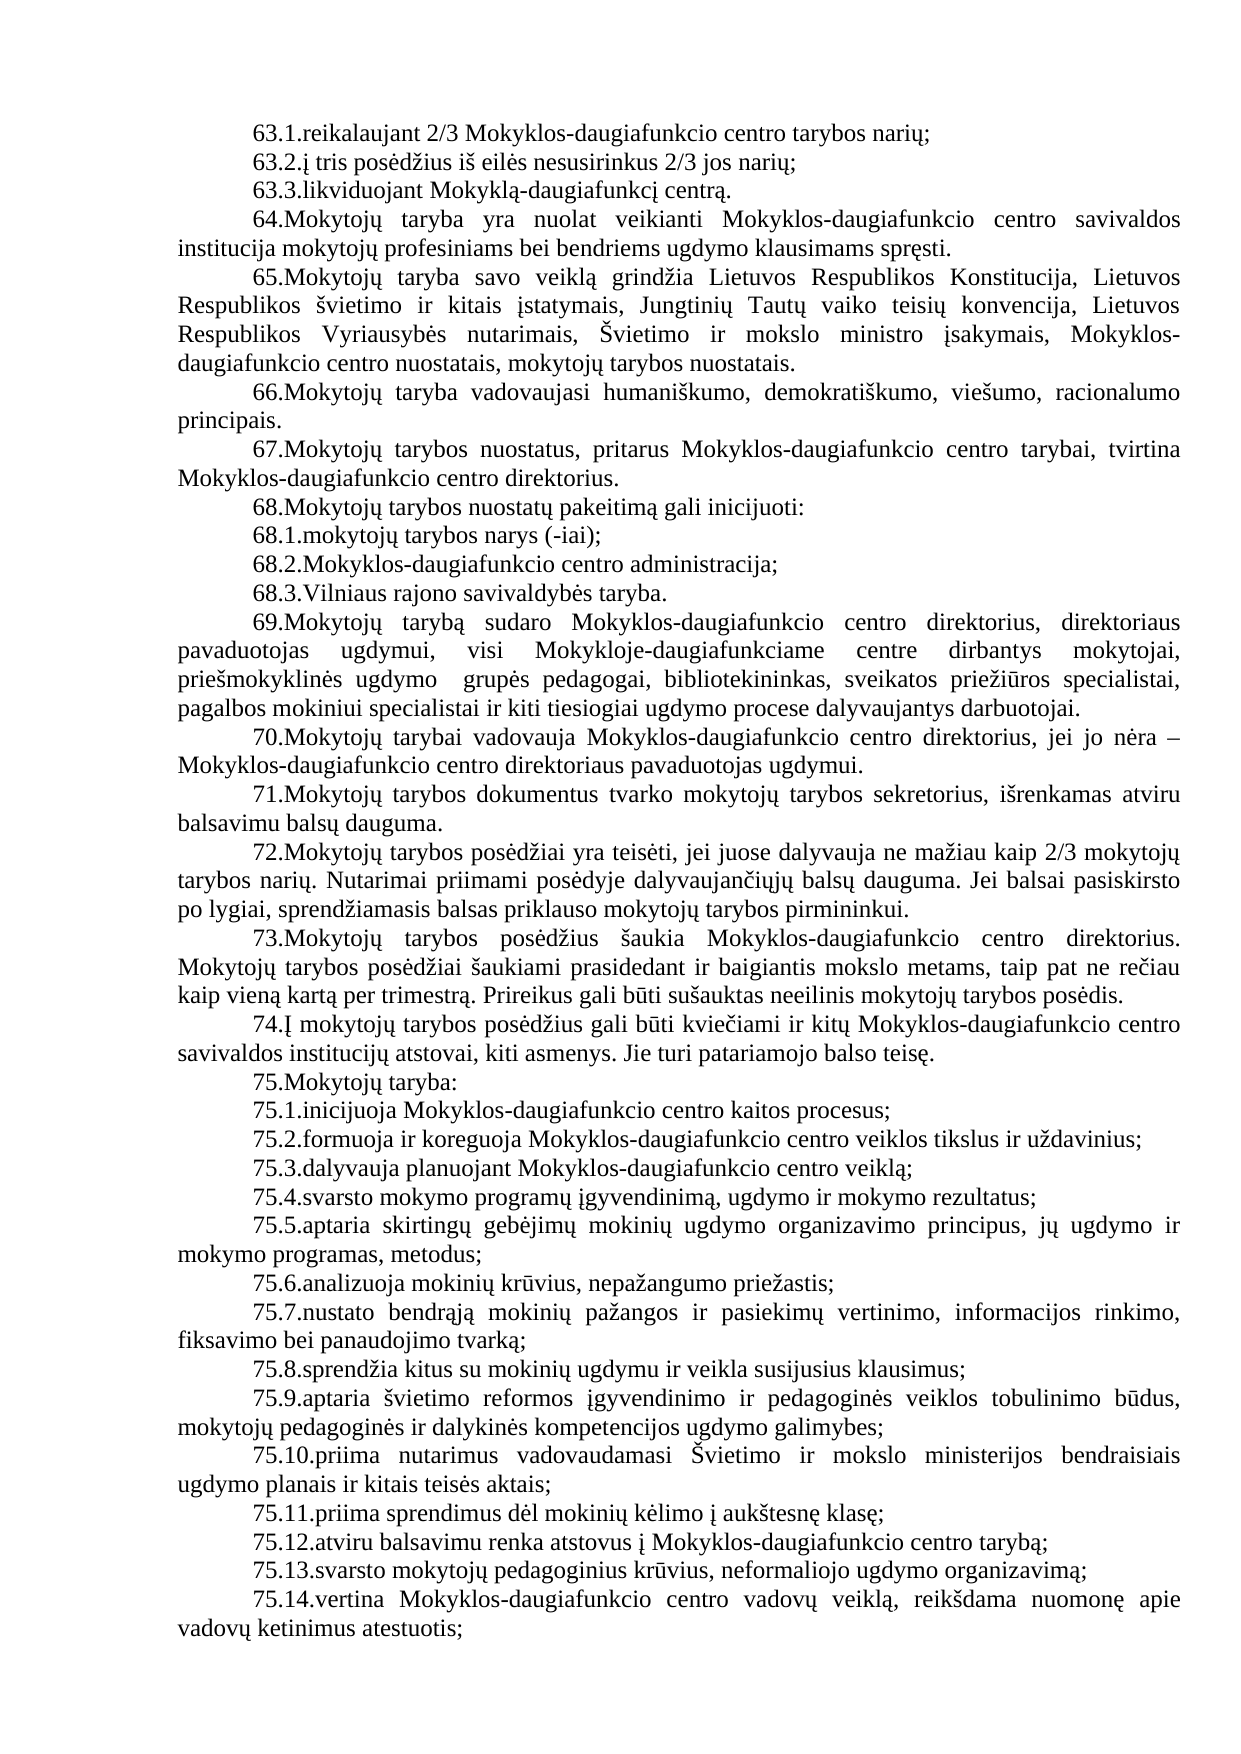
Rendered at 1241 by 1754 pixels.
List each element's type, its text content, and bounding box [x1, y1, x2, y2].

text 75.11.priima sprendimus dėl mokinių kėlimo į aukštesnę klasę; [177, 1498, 1181, 1527]
text 67.Mokytojų tarybos nuostatus, pritarus Mokyklos-daugiafunkcio centro tarybai, tvirtina Mokyklos-daugiafunkcio centro direktorius. [177, 434, 1181, 492]
text 75.1.inicijuoja Mokyklos-daugiafunkcio centro kaitos procesus; [177, 1096, 1181, 1124]
text 69.Mokytojų tarybą sudaro Mokyklos-daugiafunkcio centro direktorius, direktoriaus pavaduotojas ugdymui, visi Mokykloje-daugiafunkciame centre dirbantys mokytojai, priešmokyklinės ugdymo grupės pedagogai, bibliotekininkas, sveikatos priežiūros specialistai, pagalbos mokiniui specialistai ir kiti tiesiogiai ugdymo procese dalyvaujantys darbuotojai. [177, 607, 1181, 722]
text 64.Mokytojų taryba yra nuolat veikianti Mokyklos-daugiafunkcio centro savivaldos institucija mokytojų profesiniams bei bendriems ugdymo klausimams spręsti. [177, 204, 1181, 262]
text 75.5.aptaria skirtingų gebėjimų mokinių ugdymo organizavimo principus, jų ugdymo ir mokymo programas, metodus; [177, 1211, 1181, 1268]
text 75.13.svarsto mokytojų pedagoginius krūvius, neformaliojo ugdymo organizavimą; [177, 1556, 1181, 1584]
text 75.9.aptaria švietimo reformos įgyvendinimo ir pedagoginės veiklos tobulinimo būdus, mokytojų pedagoginės ir dalykinės kompetencijos ugdymo galimybes; [177, 1383, 1181, 1441]
text 75.14.vertina Mokyklos-daugiafunkcio centro vadovų veiklą, reikšdama nuomonę apie vadovų ketinimus atestuotis; [177, 1584, 1181, 1642]
text 68.3.Vilniaus rajono savivaldybės taryba. [177, 578, 1181, 607]
text 75.12.atviru balsavimu renka atstovus į Mokyklos-daugiafunkcio centro tarybą; [177, 1527, 1181, 1556]
text 68.Mokytojų tarybos nuostatų pakeitimą gali inicijuoti: [177, 492, 1181, 521]
text 75.2.formuoja ir koreguoja Mokyklos-daugiafunkcio centro veiklos tikslus ir uždavinius; [177, 1124, 1181, 1153]
text 65.Mokytojų taryba savo veiklą grindžia Lietuvos Respublikos Konstitucija, Lietuvos Respublikos švietimo ir kitais įstatymais, Jungtinių Tautų vaiko teisių konvencija, Lietuvos Respublikos Vyriausybės nutarimais, Švietimo ir mokslo ministro įsakymais, Mokyklos-daugiafunkcio centro nuostatais, mokytojų tarybos nuostatais. [177, 262, 1181, 377]
text 63.2.į tris posėdžius iš eilės nesusirinkus 2/3 jos narių; [177, 147, 1181, 176]
text 70.Mokytojų tarybai vadovauja Mokyklos-daugiafunkcio centro direktorius, jei jo nėra – Mokyklos-daugiafunkcio centro direktoriaus pavaduotojas ugdymui. [177, 722, 1181, 779]
text 75.10.priima nutarimus vadovaudamasi Švietimo ir mokslo ministerijos bendraisiais ugdymo planais ir kitais teisės aktais; [177, 1441, 1181, 1498]
text 63.3.likviduojant Mokyklą-daugiafunkcį centrą. [177, 176, 1181, 204]
text 75.3.dalyvauja planuojant Mokyklos-daugiafunkcio centro veiklą; [177, 1153, 1181, 1182]
text 71.Mokytojų tarybos dokumentus tvarko mokytojų tarybos sekretorius, išrenkamas atviru balsavimu balsų dauguma. [177, 779, 1181, 837]
text 75.7.nustato bendrąją mokinių pažangos ir pasiekimų vertinimo, informacijos rinkimo, fiksavimo bei panaudojimo tvarką; [177, 1297, 1181, 1354]
text 66.Mokytojų taryba vadovaujasi humaniškumo, demokratiškumo, viešumo, racionalumo principais. [177, 377, 1181, 434]
text 74.Į mokytojų tarybos posėdžius gali būti kviečiami ir kitų Mokyklos-daugiafunkcio centro savivaldos institucijų atstovai, kiti asmenys. Jie turi patariamojo balso teisę. [177, 1009, 1181, 1067]
text 63.1.reikalaujant 2/3 Mokyklos-daugiafunkcio centro tarybos narių; [177, 118, 1181, 147]
text 68.1.mokytojų tarybos narys (-iai); [177, 521, 1181, 549]
text 73.Mokytojų tarybos posėdžius šaukia Mokyklos-daugiafunkcio centro direktorius. Mokytojų tarybos posėdžiai šaukiami prasidedant ir baigiantis mokslo metams, taip pat ne rečiau kaip vieną kartą per trimestrą. Prireikus gali būti sušauktas neeilinis mokytojų tarybos posėdis. [177, 923, 1181, 1009]
text 72.Mokytojų tarybos posėdžiai yra teisėti, jei juose dalyvauja ne mažiau kaip 2/3 mokytojų tarybos narių. Nutarimai priimami posėdyje dalyvaujančiųjų balsų dauguma. Jei balsai pasiskirsto po lygiai, sprendžiamasis balsas priklauso mokytojų tarybos pirmininkui. [177, 837, 1181, 923]
text 68.2.Mokyklos-daugiafunkcio centro administracija; [177, 549, 1181, 578]
text 75.8.sprendžia kitus su mokinių ugdymu ir veikla susijusius klausimus; [177, 1354, 1181, 1383]
text 75.Mokytojų taryba: [177, 1067, 1181, 1096]
text 75.6.analizuoja mokinių krūvius, nepažangumo priežastis; [177, 1268, 1181, 1297]
text 75.4.svarsto mokymo programų įgyvendinimą, ugdymo ir mokymo rezultatus; [177, 1182, 1181, 1211]
